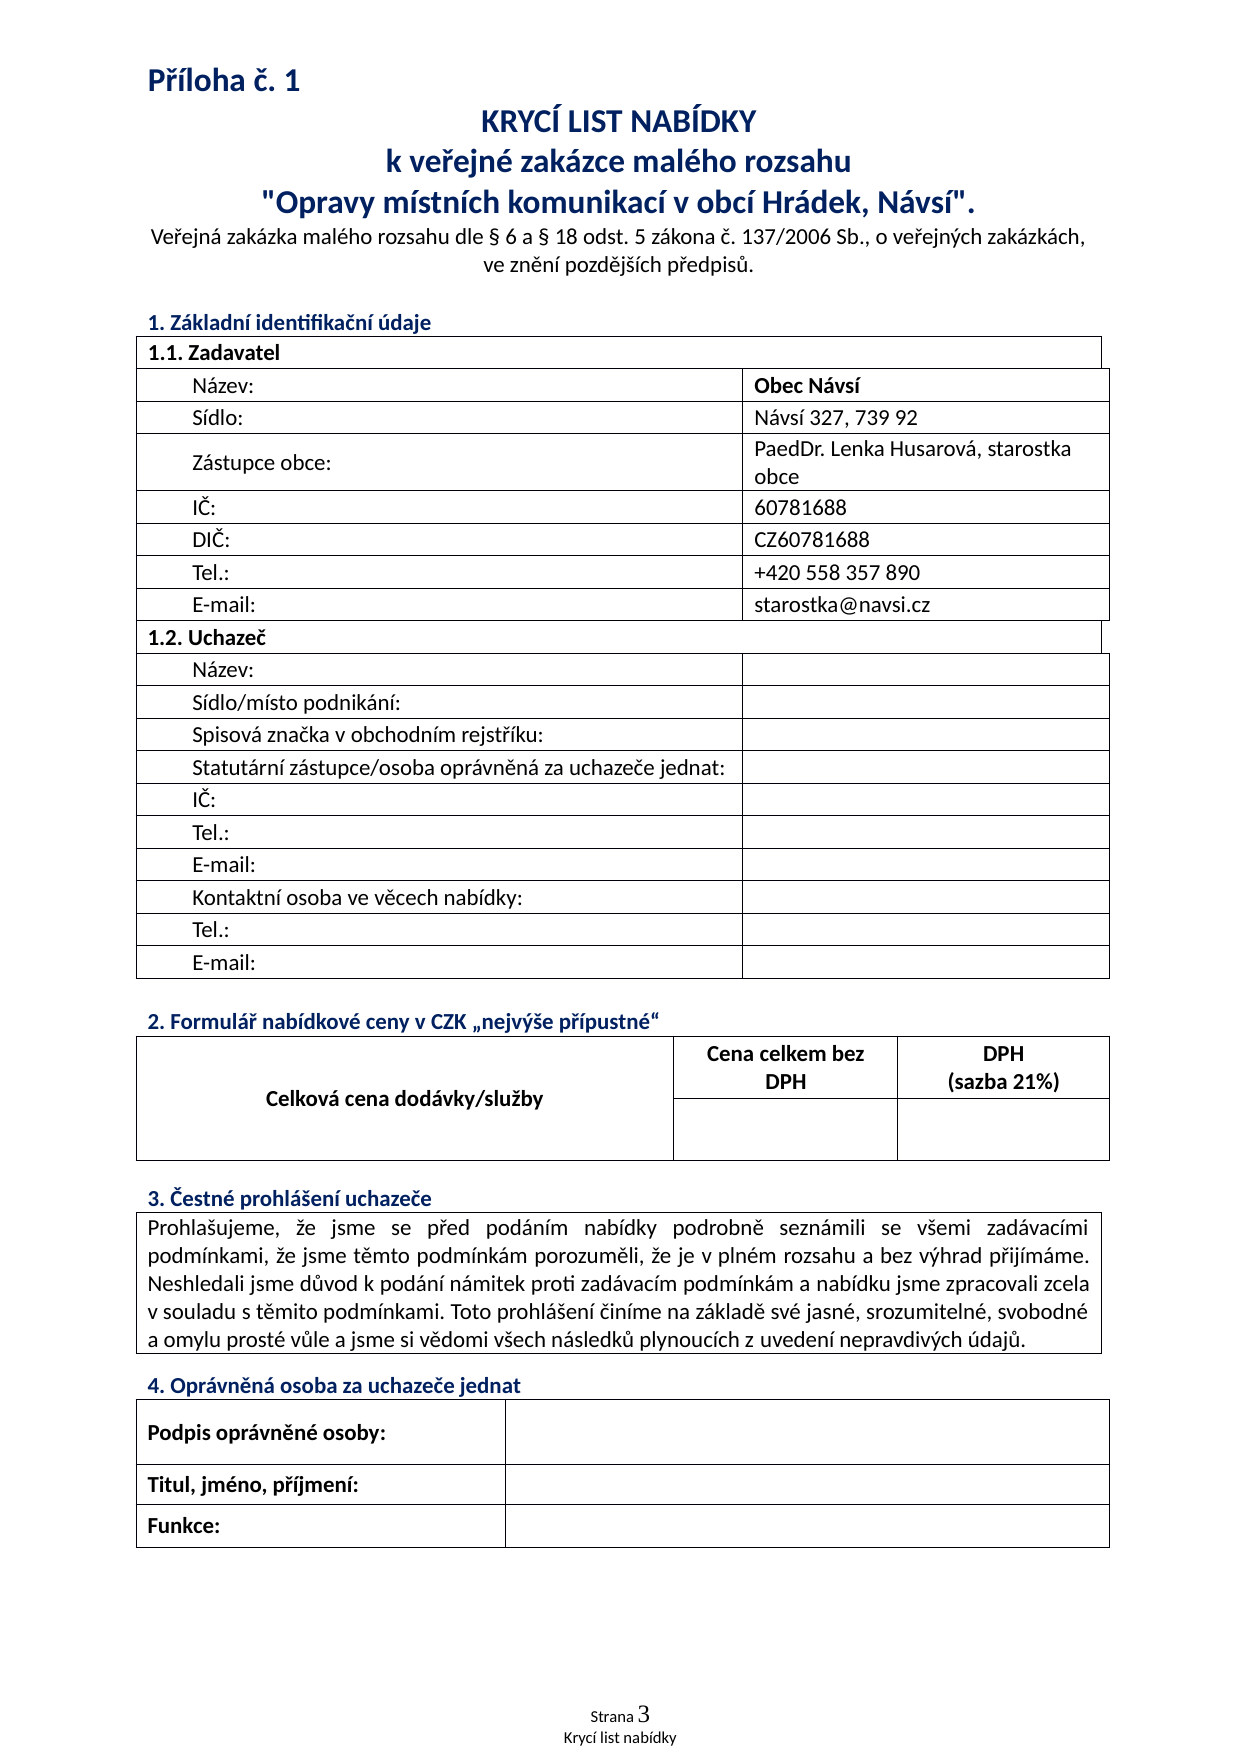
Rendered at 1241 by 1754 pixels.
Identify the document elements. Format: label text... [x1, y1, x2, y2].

table_cell E-mail: [137, 849, 742, 880]
table_cell Podpis oprávněné osoby: [137, 1400, 505, 1464]
table_cell [743, 816, 1109, 848]
table_cell Tel.: [137, 816, 742, 848]
table_cell E-mail: [137, 589, 742, 620]
table_cell [743, 881, 1109, 913]
table_cell 4. Oprávněná osoba za uchazeče jednat [136, 1354, 1101, 1399]
table_cell Cena celkem bez DPH [674, 1037, 897, 1098]
table_cell [506, 1400, 1109, 1464]
table_cell 60781688 [743, 491, 1109, 523]
table_cell [898, 1099, 1109, 1160]
table_cell [743, 784, 1109, 815]
table_header [1101, 100, 1109, 181]
table_cell [743, 946, 1109, 978]
table_cell [1101, 1161, 1109, 1212]
table_cell PaedDr. Lenka Husarová, starostka obce [743, 434, 1109, 490]
table_cell [743, 751, 1109, 783]
table_cell [1102, 336, 1109, 368]
table_cell "Opravy místních komunikací v obcí Hrádek, Návsí". [136, 181, 1101, 222]
table_cell 1. Základní identifikační údaje [136, 286, 1101, 336]
table_cell Spisová značka v obchodním rejstříku: [137, 719, 742, 750]
table_cell [1102, 621, 1109, 653]
table_cell 3. Čestné prohlášení uchazeče [136, 1161, 1101, 1212]
table_cell [1101, 222, 1109, 286]
table_cell [743, 914, 1109, 945]
table_cell Celková cena dodávky/služby [137, 1037, 673, 1160]
table_cell 1.2. Uchazeč [137, 621, 1101, 653]
table_cell 2. Formulář nabídkové ceny v CZK „nejvýše přípustné“ [136, 979, 1101, 1036]
table_cell Název: [137, 654, 742, 685]
table_cell E-mail: [137, 946, 742, 978]
table_cell 1.1. Zadavatel [137, 337, 1101, 368]
table_cell IČ: [137, 784, 742, 815]
table_cell [743, 686, 1109, 718]
table_cell +420 558 357 890 [743, 556, 1109, 588]
table_cell Statutární zástupce/osoba oprávněná za uchazeče jednat: [137, 751, 742, 783]
table_cell Tel.: [137, 914, 742, 945]
table_cell [1102, 1212, 1109, 1353]
table_cell [1101, 181, 1109, 222]
table_cell [1101, 1353, 1109, 1399]
table_cell Tel.: [137, 556, 742, 588]
table_cell IČ: [137, 491, 742, 523]
table_cell [506, 1505, 1109, 1547]
table_cell Sídlo/místo podnikání: [137, 686, 742, 718]
table_cell Funkce: [137, 1505, 505, 1547]
table_header KRYCÍ LIST NABÍDKY k veřejné zakázce malého rozsahu [136, 100, 1101, 181]
table_cell Zástupce obce: [137, 434, 742, 490]
table_cell Obec Návsí [743, 369, 1109, 401]
table_cell [674, 1099, 897, 1160]
table_cell [743, 849, 1109, 880]
table_cell DIČ: [137, 524, 742, 555]
table_cell DPH (sazba 21%) [898, 1037, 1109, 1098]
table_cell [506, 1465, 1109, 1504]
table_cell Kontaktní osoba ve věcech nabídky: [137, 881, 742, 913]
table_cell CZ60781688 [743, 524, 1109, 555]
table_cell [743, 654, 1109, 685]
table_cell Návsí 327, 739 92 [743, 402, 1109, 433]
table_cell [1101, 286, 1109, 336]
table_cell Název: [137, 369, 742, 401]
table_cell [1101, 979, 1109, 1036]
table_cell [743, 719, 1109, 750]
table_cell Sídlo: [137, 402, 742, 433]
table_cell Veřejná zakázka malého rozsahu dle § 6 a § 18 odst. 5 zákona č. 137/2006 Sb., o veřejných zakázkách, ve znění pozdějších předpisů. [136, 222, 1101, 286]
table_cell Prohlašujeme, že jsme se před podáním nabídky podrobně seznámili se všemi zadávacími podmínkami, že jsme těmto podmínkám porozuměli, že je v plném rozsahu a bez výhrad přijímáme. Neshledali jsme důvod k podání námitek proti zadávacím podmínkám a nabídku jsme zpracovali zcela v souladu s těmito podmínkami. Toto prohlášení činíme na základě své jasné, srozumitelné, svobodné a omylu prosté vůle a jsme si vědomi všech následků plynoucích z uvedení nepravdivých údajů. [137, 1213, 1101, 1353]
table_cell starostka@navsi.cz [743, 589, 1109, 620]
table_cell Titul, jméno, příjmení: [137, 1465, 505, 1504]
